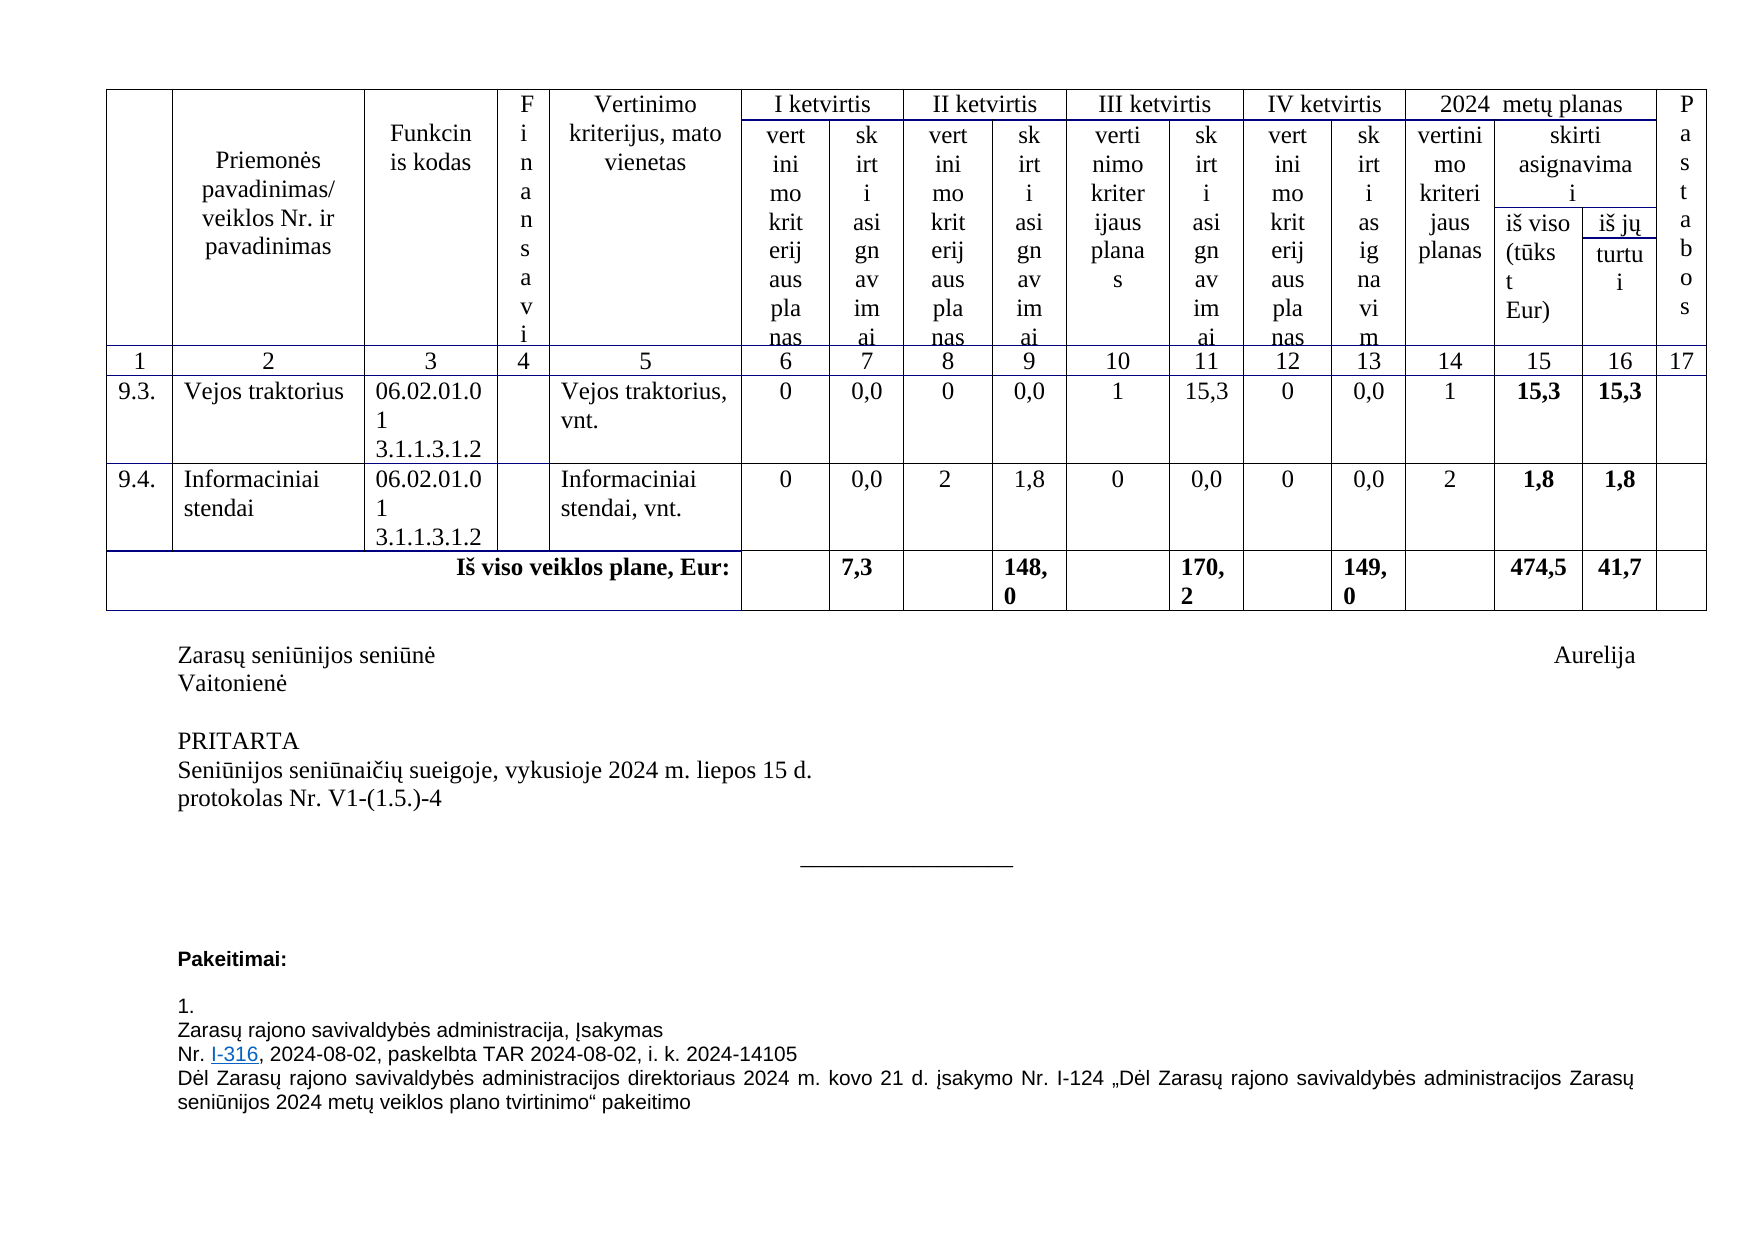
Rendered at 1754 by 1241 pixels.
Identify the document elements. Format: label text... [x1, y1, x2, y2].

table_cell 13 [1332, 346, 1405, 375]
table_cell 16 [1583, 346, 1656, 375]
table_cell 11 [1170, 346, 1243, 375]
table_cell 9.3. [107, 376, 172, 463]
table_cell 6 [742, 346, 829, 375]
table_cell vertinimo kriterijaus planas [1406, 121, 1494, 344]
table_cell 0 [1244, 376, 1331, 463]
table_cell 9 [993, 346, 1066, 375]
table_header IV ketvirtis [1244, 90, 1405, 119]
table_cell 0,0 [1332, 376, 1405, 463]
table_cell [742, 551, 829, 609]
table_cell turtui [1583, 239, 1656, 344]
table_cell 06.02.01.01 3.1.1.3.1.2 [365, 464, 497, 550]
table_cell 0,0 [830, 464, 903, 550]
text PRITARTA [177, 726, 1636, 755]
table_header Priemonės pavadinimas/ veiklos Nr. ir pavadinimas [173, 90, 364, 344]
table_cell 41,7 [1583, 551, 1656, 609]
table_cell 0 [1067, 464, 1169, 550]
table_cell iš jų [1583, 208, 1656, 237]
table_header II ketvirtis [904, 90, 1066, 119]
table_cell 9.4. [107, 464, 172, 550]
table_cell 12 [1244, 346, 1331, 375]
table_header Pastabos [1657, 90, 1706, 344]
table_cell 15,3 [1495, 376, 1582, 463]
text Zarasų seniūnijos seniūnė Aurelija Vaitonienė [177, 640, 1636, 697]
table_cell 14 [1406, 346, 1494, 375]
text Seniūnijos seniūnaičių sueigoje, vykusioje 2024 m. liepos 15 d. [177, 755, 1636, 783]
table_cell skirti asignavimai [993, 121, 1066, 344]
table_cell skirti asignavimai [1332, 121, 1405, 344]
text Zarasų rajono savivaldybės administracija, Įsakymas [177, 1018, 1636, 1042]
table_cell 0 [1244, 464, 1331, 550]
table_cell 10 [1067, 346, 1169, 375]
text Pakeitimai: [177, 946, 1636, 970]
table_cell skirti asignavimai [1495, 121, 1656, 207]
table_cell 0 [904, 376, 992, 463]
table_cell 2 [173, 346, 364, 375]
table_cell 0 [742, 464, 829, 550]
table_cell [1657, 551, 1706, 609]
table_cell 0 [742, 376, 829, 463]
table_cell Informaciniai stendai, vnt. [550, 464, 741, 550]
table_header Vertinimo kriterijus, mato vienetas [550, 90, 741, 344]
table_header 2024 metų planas [1406, 90, 1656, 119]
table_cell 0,0 [1170, 464, 1243, 550]
table_cell Vejos traktorius, vnt. [550, 376, 741, 463]
table_header Finansavimo šaltiniai [498, 90, 549, 344]
table_cell 2 [904, 464, 992, 550]
table_cell [1406, 551, 1494, 609]
text protokolas Nr. V1-(1.5.)-4 [177, 783, 1636, 812]
table_cell 148,0 [993, 551, 1066, 609]
table_cell vertinimo kriterijaus planas [1244, 121, 1331, 344]
table_cell skirti asignavimai [830, 121, 903, 344]
table_cell 7 [830, 346, 903, 375]
table_cell Iš viso veiklos plane, Eur: [107, 552, 741, 609]
table_header [107, 90, 172, 344]
table_cell vertinimo kriterijaus planas [904, 121, 992, 344]
table_cell [498, 376, 549, 463]
table_cell Informaciniai stendai [173, 464, 364, 550]
table_cell iš viso (tūkst Eur) [1495, 208, 1582, 344]
table_cell 15 [1495, 346, 1582, 375]
table_cell 474,5 [1495, 551, 1582, 609]
table_cell 0,0 [993, 376, 1066, 463]
table_cell 1 [1406, 376, 1494, 463]
table_cell 15,3 [1583, 376, 1656, 463]
table_cell 7,3 [830, 551, 903, 609]
table_header III ketvirtis [1067, 90, 1243, 119]
table_cell vertinimo kriterijaus planas [1067, 121, 1169, 344]
table_cell 1,8 [1495, 464, 1582, 550]
table_cell [1067, 551, 1169, 609]
table_cell 1 [1067, 376, 1169, 463]
table_cell 149,0 [1332, 551, 1405, 609]
table_cell 170,2 [1170, 551, 1243, 609]
table_header I ketvirtis [742, 90, 903, 119]
text _________________ [177, 841, 1636, 870]
table_cell 1,8 [993, 464, 1066, 550]
table_cell Vejos traktorius [173, 376, 364, 463]
table_cell 2 [1406, 464, 1494, 550]
table_cell 0,0 [1332, 464, 1405, 550]
table_cell [1657, 464, 1706, 550]
table_cell 1,8 [1583, 464, 1656, 550]
table_cell 17 [1657, 346, 1706, 375]
table_cell vertinimo kriterijaus planas [742, 121, 829, 344]
table_cell skirti asignavimai [1170, 121, 1243, 344]
text Nr. I-316, 2024-08-02, paskelbta TAR 2024-08-02, i. k. 2024-14105 [177, 1042, 1636, 1066]
table_cell [904, 551, 992, 609]
table_cell 15,3 [1170, 376, 1243, 463]
table_cell 1 [107, 346, 172, 375]
table_cell 8 [904, 346, 992, 375]
table_cell [1244, 551, 1331, 609]
table_cell 3 [365, 346, 497, 375]
table_cell 0,0 [830, 376, 903, 463]
table_cell 06.02.01.01 3.1.1.3.1.2 [365, 376, 497, 463]
table_cell 4 [498, 346, 549, 375]
table_cell [498, 464, 549, 550]
text 1. [177, 994, 1636, 1018]
table_cell [1657, 376, 1706, 463]
text Dėl Zarasų rajono savivaldybės administracijos direktoriaus 2024 m. kovo 21 d. įsakymo Nr. I-124 „Dėl Zarasų rajono savivaldybės administracijos Zarasų seniūnijos 2024 metų veiklos plano tvirtinimo“ pakeitimo [177, 1066, 1636, 1114]
table_cell 5 [550, 346, 741, 375]
table_header Funkcinis kodas [365, 90, 497, 344]
